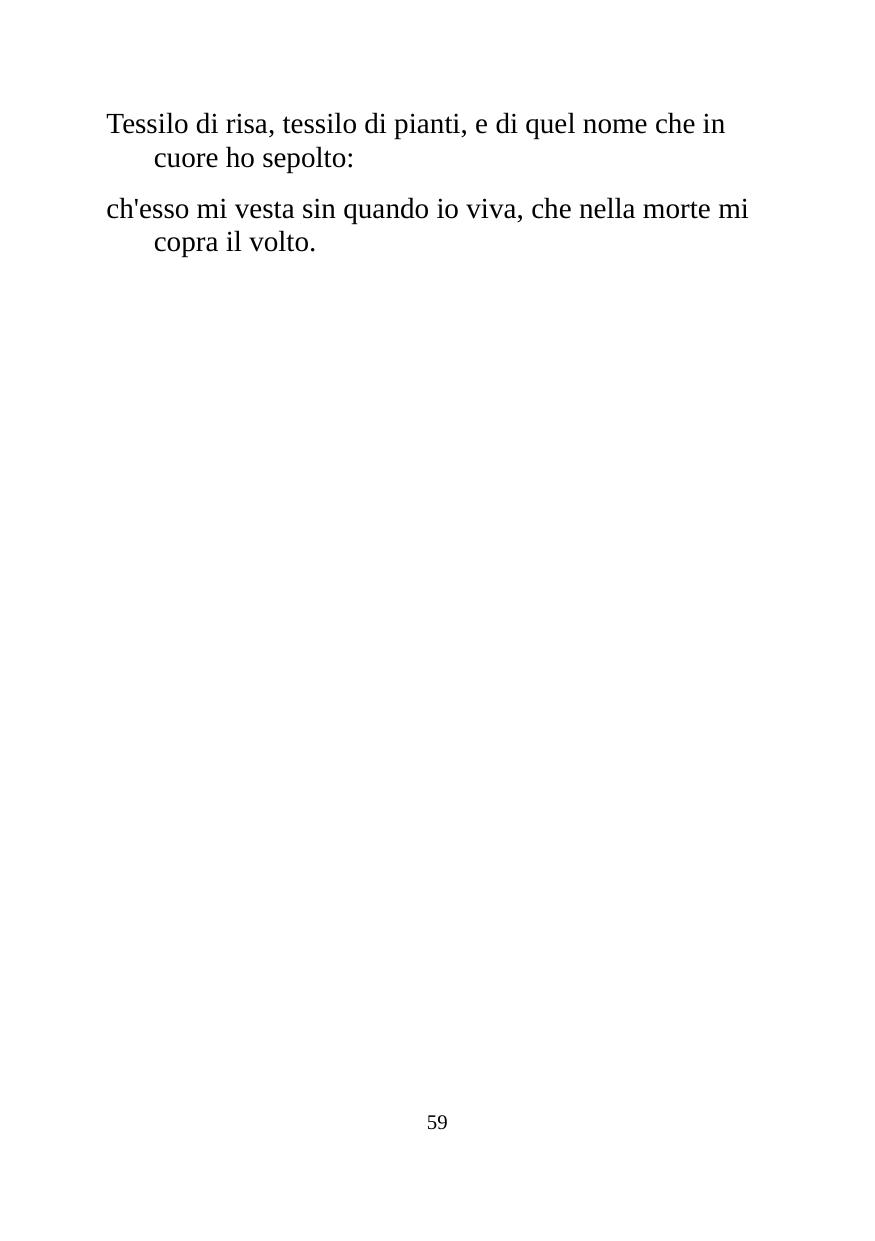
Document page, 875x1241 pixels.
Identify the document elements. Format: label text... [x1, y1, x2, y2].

text ch'esso mi vesta sin quando io viva, che nella morte mi copra il volto. [106, 191, 768, 258]
text Tessilo di risa, tessilo di pianti, e di quel nome che in cuore ho sepolto: [106, 106, 768, 173]
